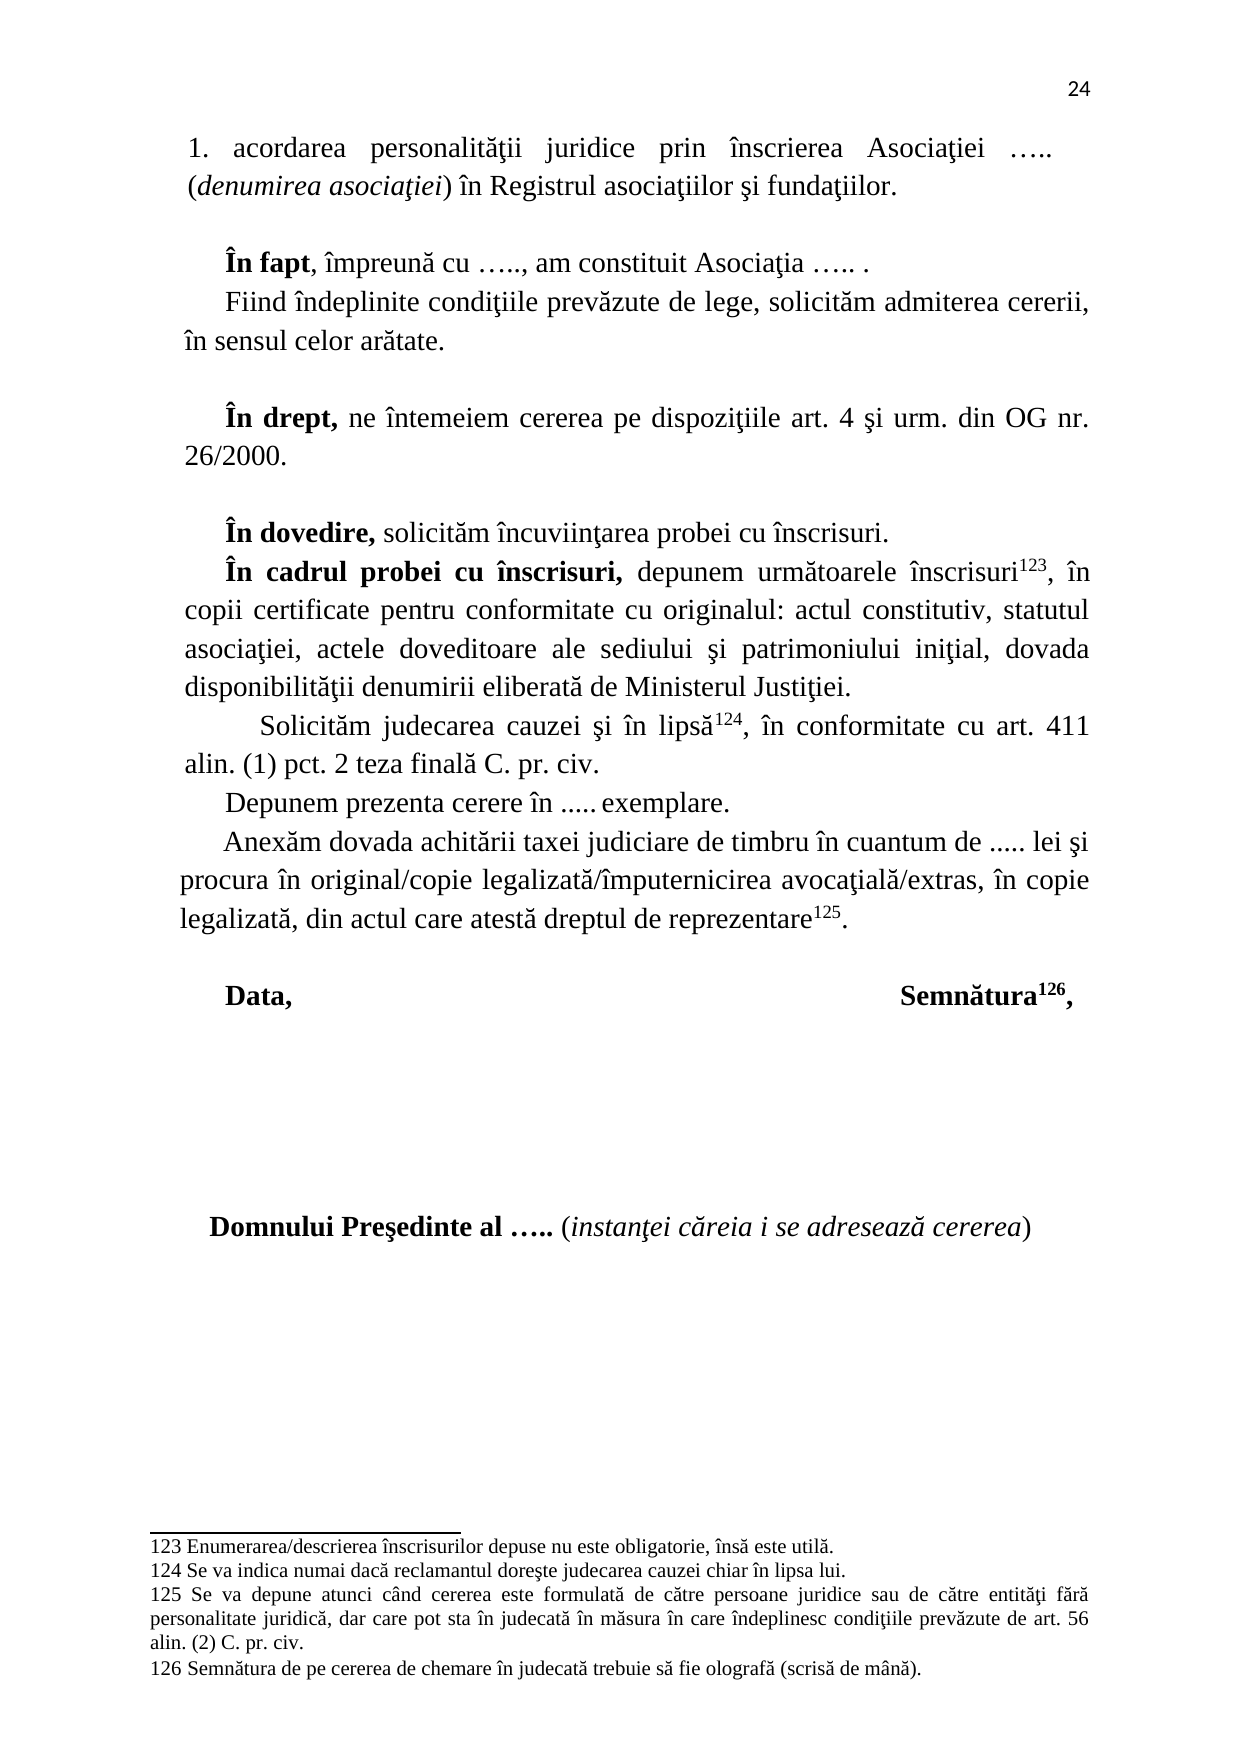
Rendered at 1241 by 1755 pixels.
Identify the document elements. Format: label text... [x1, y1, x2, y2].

text 1. acordarea personalităţii juridice prin înscrierea Asociaţiei ….. (denumirea asociaţiei) în Registrul asociaţiilor şi fundaţiilor. [187, 130, 1053, 202]
text Depunem prezenta cerere în ..... exemplare. [150, 785, 1090, 819]
text În drept, ne întemeiem cererea pe dispoziţiile art. 4 şi urm. din OG nr. 26/2000. [184, 400, 1090, 472]
text Domnului Preşedinte al ….. (instanţei căreia i se adresează cererea) [150, 1209, 1090, 1243]
text Semnătura de pe cererea de chemare în judecată trebuie să fie olografă (scrisă de mână). [150, 1654, 1090, 1680]
text Se va indica numai dacă reclamantul doreşte judecarea cauzei chiar în lipsa lui. [150, 1558, 1090, 1582]
text Enumerarea/descrierea înscrisurilor depuse nu este obligatorie, însă este utilă. [150, 1533, 1090, 1558]
text Fiind îndeplinite condiţiile prevăzute de lege, solicităm admiterea cererii, în sensul celor arătate. [184, 284, 1090, 356]
text În fapt, împreună cu ….., am constituit Asociaţia ….. . [184, 246, 1090, 279]
text Anexăm dovada achitării taxei judiciare de timbru în cuantum de ..... lei şi procura în original/copie legalizată/împuternicirea avocaţială/extras, în copie legalizată, din actul care atestă dreptul de reprezentare. [150, 824, 1090, 934]
text Solicităm judecarea cauzei şi în lipsă, în conformitate cu art. 411 alin. (1) pct. 2 teza finală C. pr. civ. [184, 708, 1090, 780]
text Se va depune atunci când cererea este formulată de către persoane juridice sau de către entităţi fără personalitate juridică, dar care pot sta în judecată în măsura în care îndeplinesc condiţiile prevăzute de art. 56 alin. (2) C. pr. civ. [150, 1582, 1090, 1654]
text Data, Semnătura, [150, 978, 1090, 1011]
text În dovedire, solicităm încuviinţarea probei cu înscrisuri. [184, 515, 1090, 549]
text În cadrul probei cu înscrisuri, depunem următoarele înscrisuri, în copii certificate pentru conformitate cu originalul: actul constitutiv, statutul asociaţiei, actele doveditoare ale sediului şi patrimoniului iniţial, dovada disponibilităţii denumirii eliberată de Ministerul Justiţiei. [184, 554, 1090, 703]
